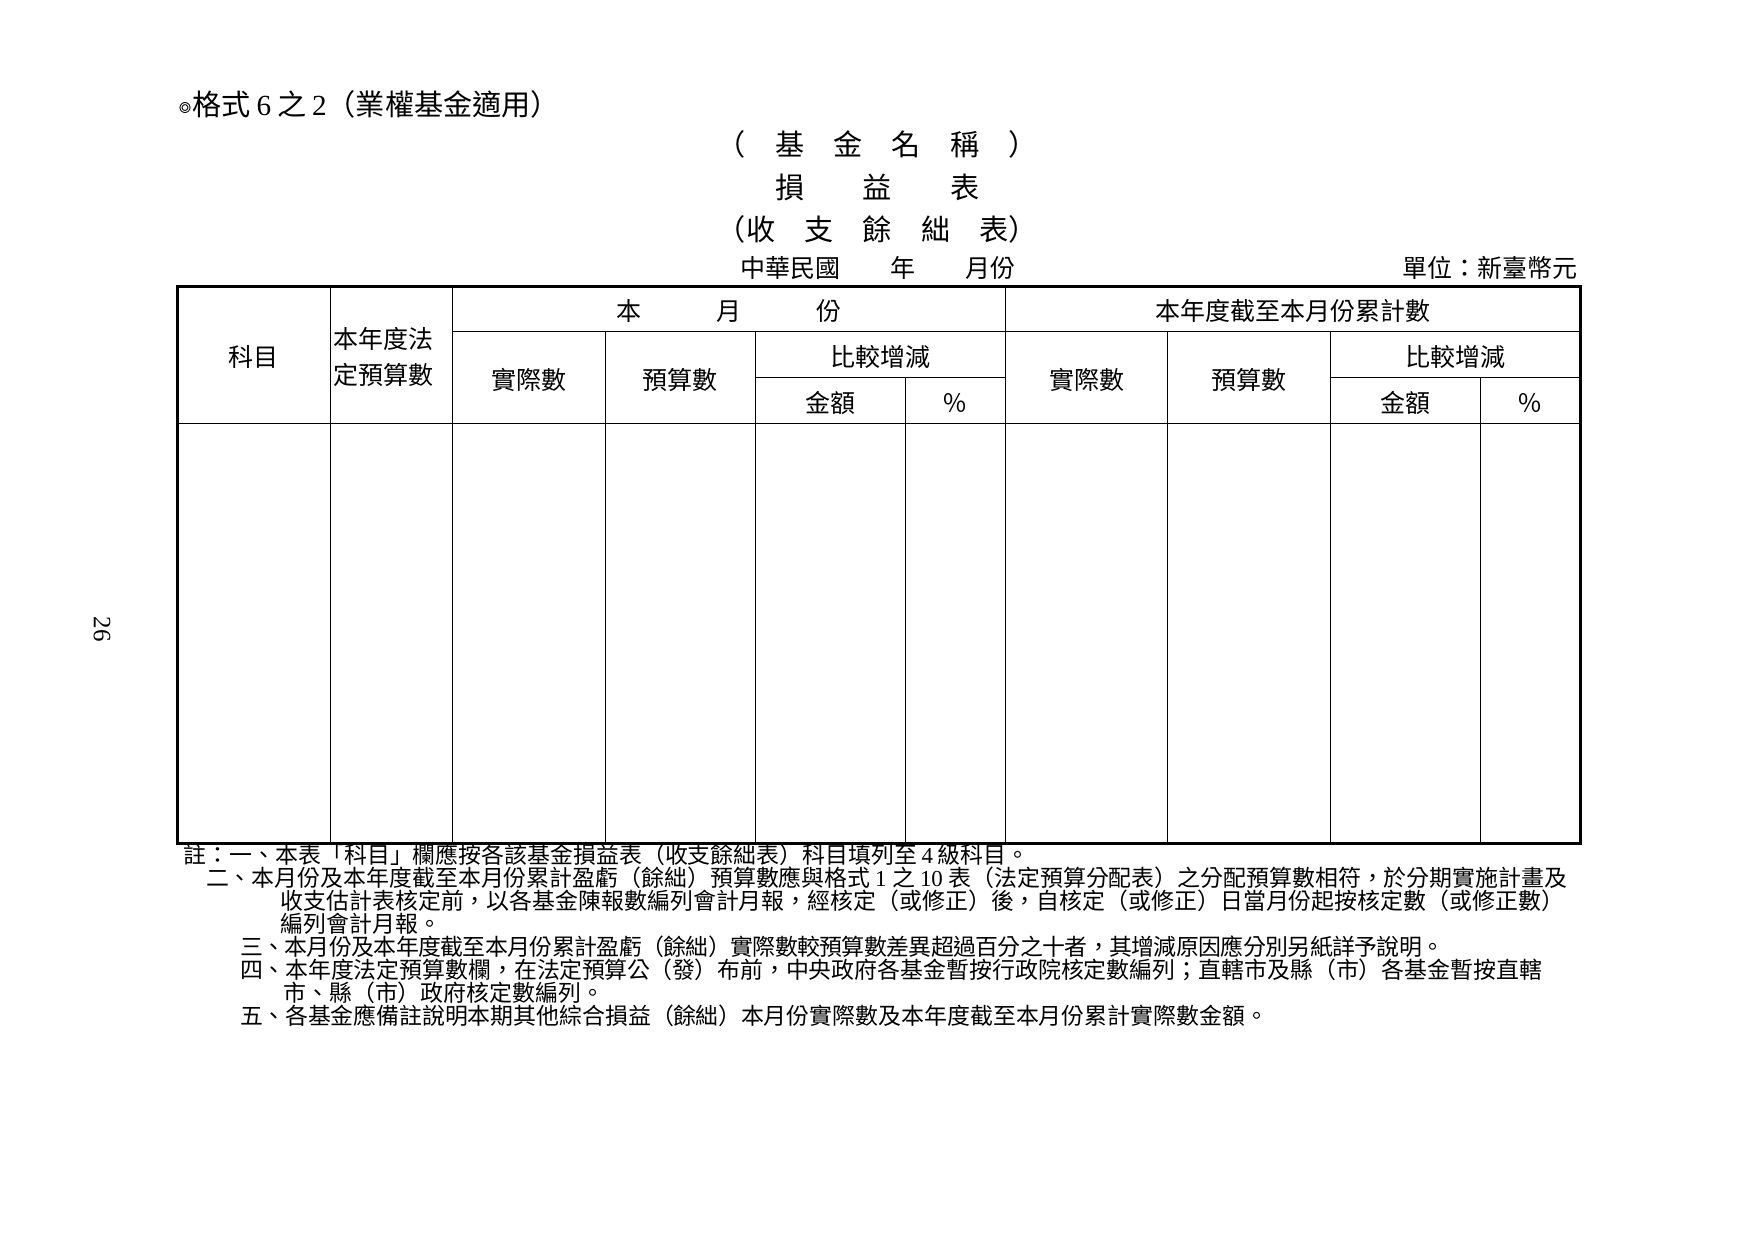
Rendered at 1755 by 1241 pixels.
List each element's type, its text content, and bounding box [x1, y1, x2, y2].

text 註：一、本表「科目」欄應按各該基金損益表（收支餘絀表）科目填列至4級科目。 [177, 845, 1577, 868]
table_header 本年度截至本月份累計數 [1006, 288, 1579, 331]
text 中華民國 年 月份 單位：新臺幣元 [177, 249, 1577, 285]
table_header 科目 [179, 288, 330, 423]
table_cell [906, 424, 1005, 842]
table_cell 預算數 [606, 332, 755, 423]
table_cell [1331, 424, 1480, 842]
table_cell [1481, 424, 1579, 842]
text （ 基 金 名 稱 ） [177, 122, 1577, 164]
table_cell [453, 424, 605, 842]
text 二、本月份及本年度截至本月份累計盈虧（餘絀）預算數應與格式1 之10 表（法定預算分配表）之分配預算數相符，於分期實施計畫及收支估計表核定前，以各基金陳報數編列會計月報，經核定（或修正）後，自核定（或修正）日當月份起按核定數（或修正數）編列會計月報。 [177, 868, 1577, 937]
table_cell [1006, 424, 1167, 842]
table_cell 實際數 [453, 332, 605, 423]
table_cell [606, 424, 755, 842]
table_cell 預算數 [1168, 332, 1330, 423]
text 五、各基金應備註說明本期其他綜合損益（餘絀）本月份實際數及本年度截至本月份累計實際數金額。 [240, 1006, 1552, 1029]
table_header 本年度法定預算數 [331, 288, 452, 423]
table_cell ％ [1481, 378, 1579, 423]
text 四、本年度法定預算數欄，在法定預算公（發）布前，中央政府各基金暫按行政院核定數編列；直轄市及縣（市）各基金暫按直轄市、縣（市）政府核定數編列。 [240, 960, 1552, 1006]
table_cell [179, 424, 330, 842]
table_cell [1168, 424, 1330, 842]
table_cell 實際數 [1006, 332, 1167, 423]
table_cell 金額 [1331, 378, 1480, 423]
text （收 支 餘 絀 表） [177, 207, 1577, 249]
text 損 益 表 [177, 164, 1577, 207]
table_header 本 月 份 [453, 288, 1005, 331]
table_cell ％ [906, 378, 1005, 423]
table_cell [331, 424, 452, 842]
table_cell 比較增減 [756, 332, 1005, 377]
table_cell 金額 [756, 378, 905, 423]
table_cell [756, 424, 905, 842]
table_cell 比較增減 [1331, 332, 1579, 377]
text 三、本月份及本年度截至本月份累計盈虧（餘絀）實際數較預算數差異超過百分之十者，其增減原因應分別另紙詳予說明。 [240, 937, 1552, 960]
text ◎格式6之2（業權基金適用） [177, 89, 1577, 122]
